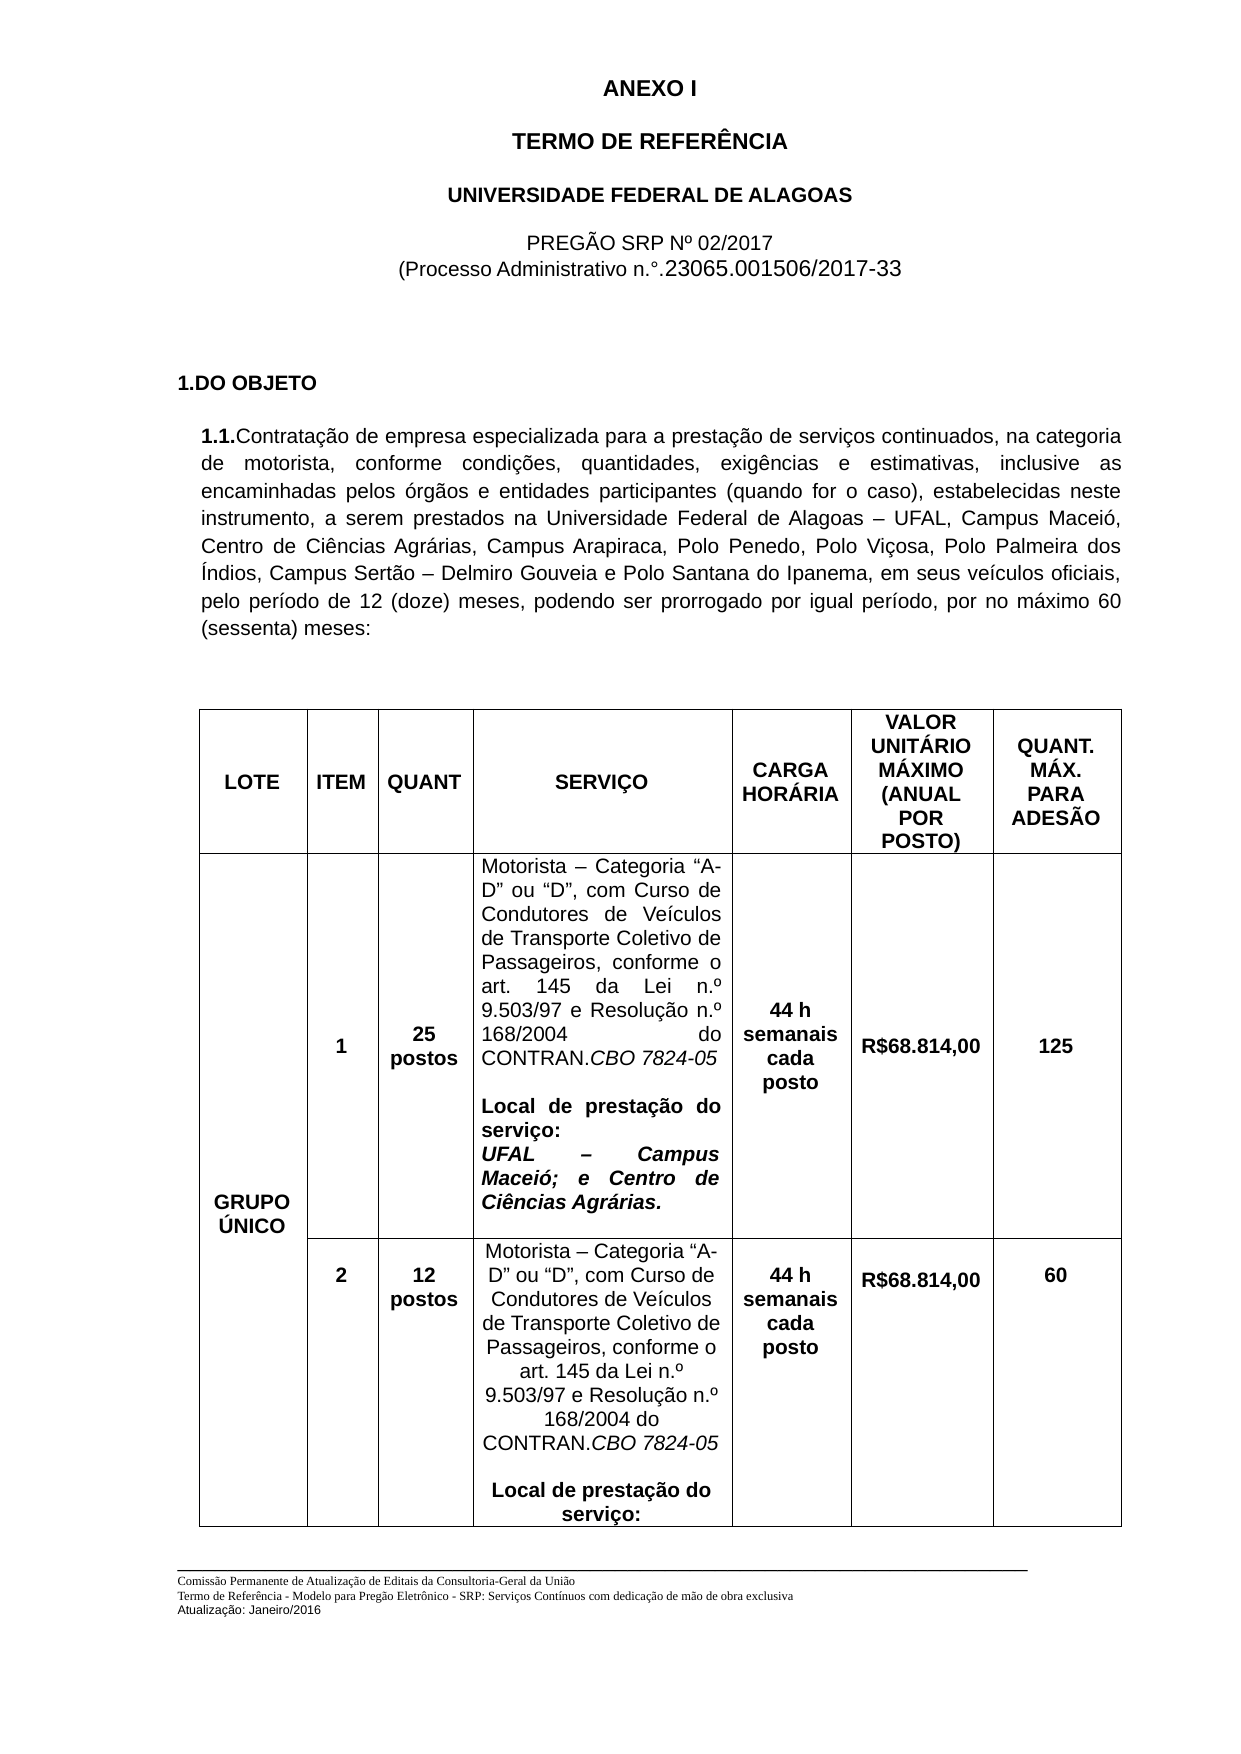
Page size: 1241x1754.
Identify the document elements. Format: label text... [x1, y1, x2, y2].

list DO OBJETO [177, 371, 1122, 395]
table_cell Motorista – Categoria “A-D” ou “D”, com Curso de Condutores de Veículos de Transporte Coletivo de Passageiros, conforme o art. 145 da Lei n.º 9.503/97 e Resolução n.º 168/2004 do CONTRAN.CBO 7824-05 Local de prestação do serviço: [474, 1239, 732, 1526]
list Contratação de empresa especializada para a prestação de serviços continuados, na categoria de motorista, conforme condições, quantidades, exigências e estimativas, inclusive as encaminhadas pelos órgãos e entidades participantes (quando for o caso), estabelecidas neste instrumento, a serem prestados na Universidade Federal de Alagoas – UFAL, Campus Maceió, Centro de Ciências Agrárias, Campus Arapiraca, Polo Penedo, Polo Viçosa, Polo Palmeira dos Índios, Campus Sertão – Delmiro Gouveia e Polo Santana do Ipanema, em seus veículos oficiais, pelo período de 12 (doze) meses, podendo ser prorrogado por igual período, por no máximo 60 (sessenta) meses: [201, 423, 1122, 640]
text UNIVERSIDADE FEDERAL DE ALAGOAS [177, 183, 1122, 207]
text (Processo Administrativo n.°.23065.001506/2017-33 [177, 255, 1122, 281]
table_header SERVIÇO [474, 710, 732, 853]
table_cell R$68.814,00 [852, 1239, 993, 1526]
table_cell 60 [994, 1239, 1121, 1526]
text PREGÃO SRP Nº 02/2017 [177, 231, 1122, 255]
table_header QUANT [379, 710, 473, 853]
text TERMO DE REFERÊNCIA [177, 128, 1122, 154]
table_header CARGA HORÁRIA [733, 710, 851, 853]
text ANEXO I [177, 75, 1122, 101]
table_header LOTE [200, 710, 307, 853]
table_cell 12 postos [379, 1239, 473, 1526]
table_header VALOR UNITÁRIO MÁXIMO (ANUAL POR POSTO) [852, 710, 993, 853]
table_cell 1 [308, 854, 378, 1238]
table_cell 2 [308, 1239, 378, 1526]
table_cell Motorista – Categoria “A-D” ou “D”, com Curso de Condutores de Veículos de Transporte Coletivo de Passageiros, conforme o art. 145 da Lei n.º 9.503/97 e Resolução n.º 168/2004 do CONTRAN.CBO 7824-05 Local de prestação do serviço: UFAL – Campus Maceió; e Centro de Ciências Agrárias. [474, 854, 732, 1238]
table_cell 44 h semanais cada posto [733, 854, 851, 1238]
table_header QUANT. MÁX. PARA ADESÃO [994, 710, 1121, 853]
table_header ITEM [308, 710, 378, 853]
table_cell 25 postos [379, 854, 473, 1238]
table_cell 44 h semanais cada posto [733, 1239, 851, 1526]
table_cell R$68.814,00 [852, 854, 993, 1238]
table_cell GRUPO ÚNICO [200, 854, 307, 1526]
table_cell 125 [994, 854, 1121, 1238]
